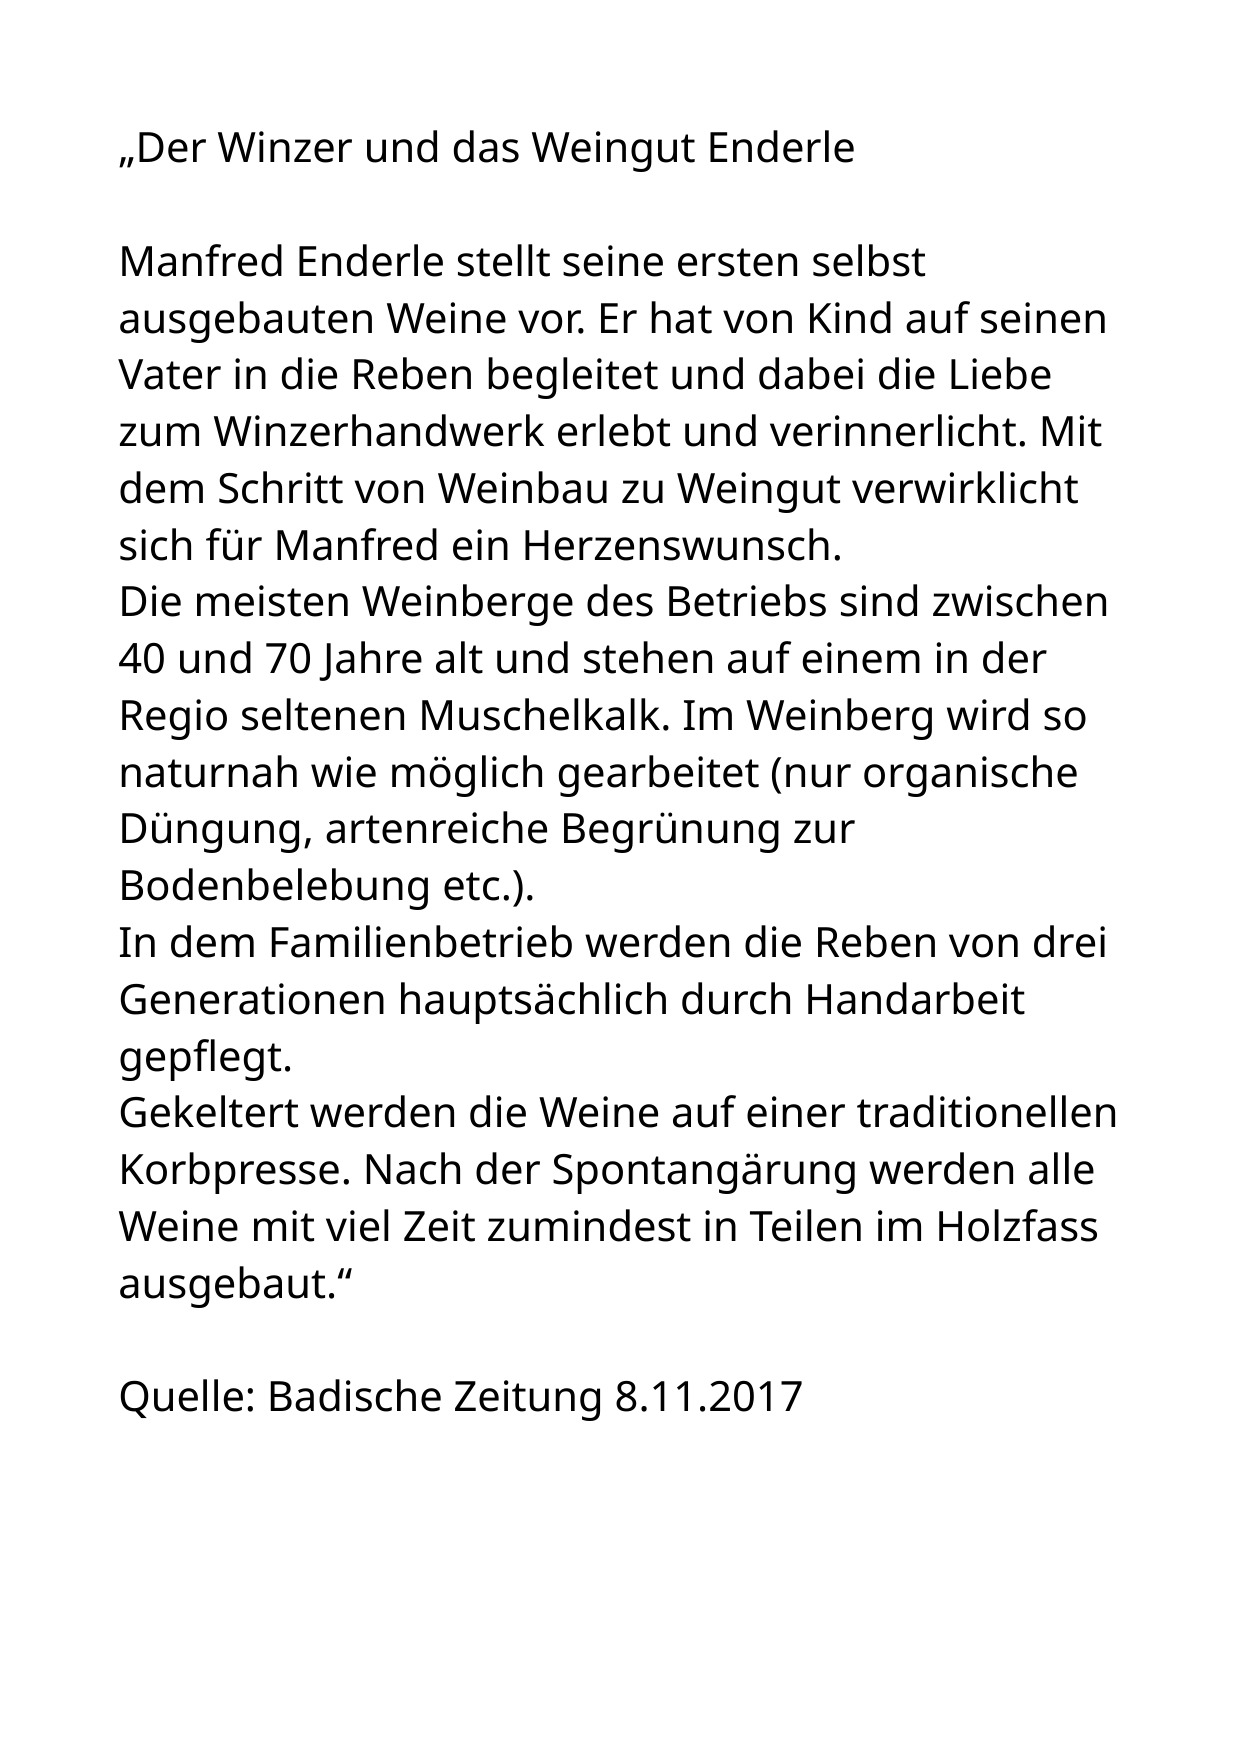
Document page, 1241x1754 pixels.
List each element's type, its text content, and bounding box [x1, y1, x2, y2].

text In dem Familienbetrieb werden die Reben von drei Generationen hauptsächlich durch Handarbeit gepflegt. [118, 913, 1122, 1083]
text Quelle: Badische Zeitung 8.11.2017 [118, 1367, 1122, 1424]
text Manfred Enderle stellt seine ersten selbst ausgebauten Weine vor. Er hat von Kind auf seinen Vater in die Reben begleitet und dabei die Liebe zum Winzerhandwerk erlebt und verinnerlicht. Mit dem Schritt von Weinbau zu Weingut verwirklicht sich für Manfred ein Herzenswunsch. [118, 232, 1122, 572]
text „Der Winzer und das Weingut Enderle [118, 118, 1122, 175]
text Gekeltert werden die Weine auf einer traditionellen Korbpresse. Nach der Spontangärung werden alle Weine mit viel Zeit zumindest in Teilen im Holzfass ausgebaut.“ [118, 1083, 1122, 1310]
text Die meisten Weinberge des Betriebs sind zwischen 40 und 70 Jahre alt und stehen auf einem in der Regio seltenen Muschelkalk. Im Weinberg wird so naturnah wie möglich gearbeitet (nur organische Düngung, artenreiche Begrünung zur Bodenbelebung etc.). [118, 572, 1122, 913]
